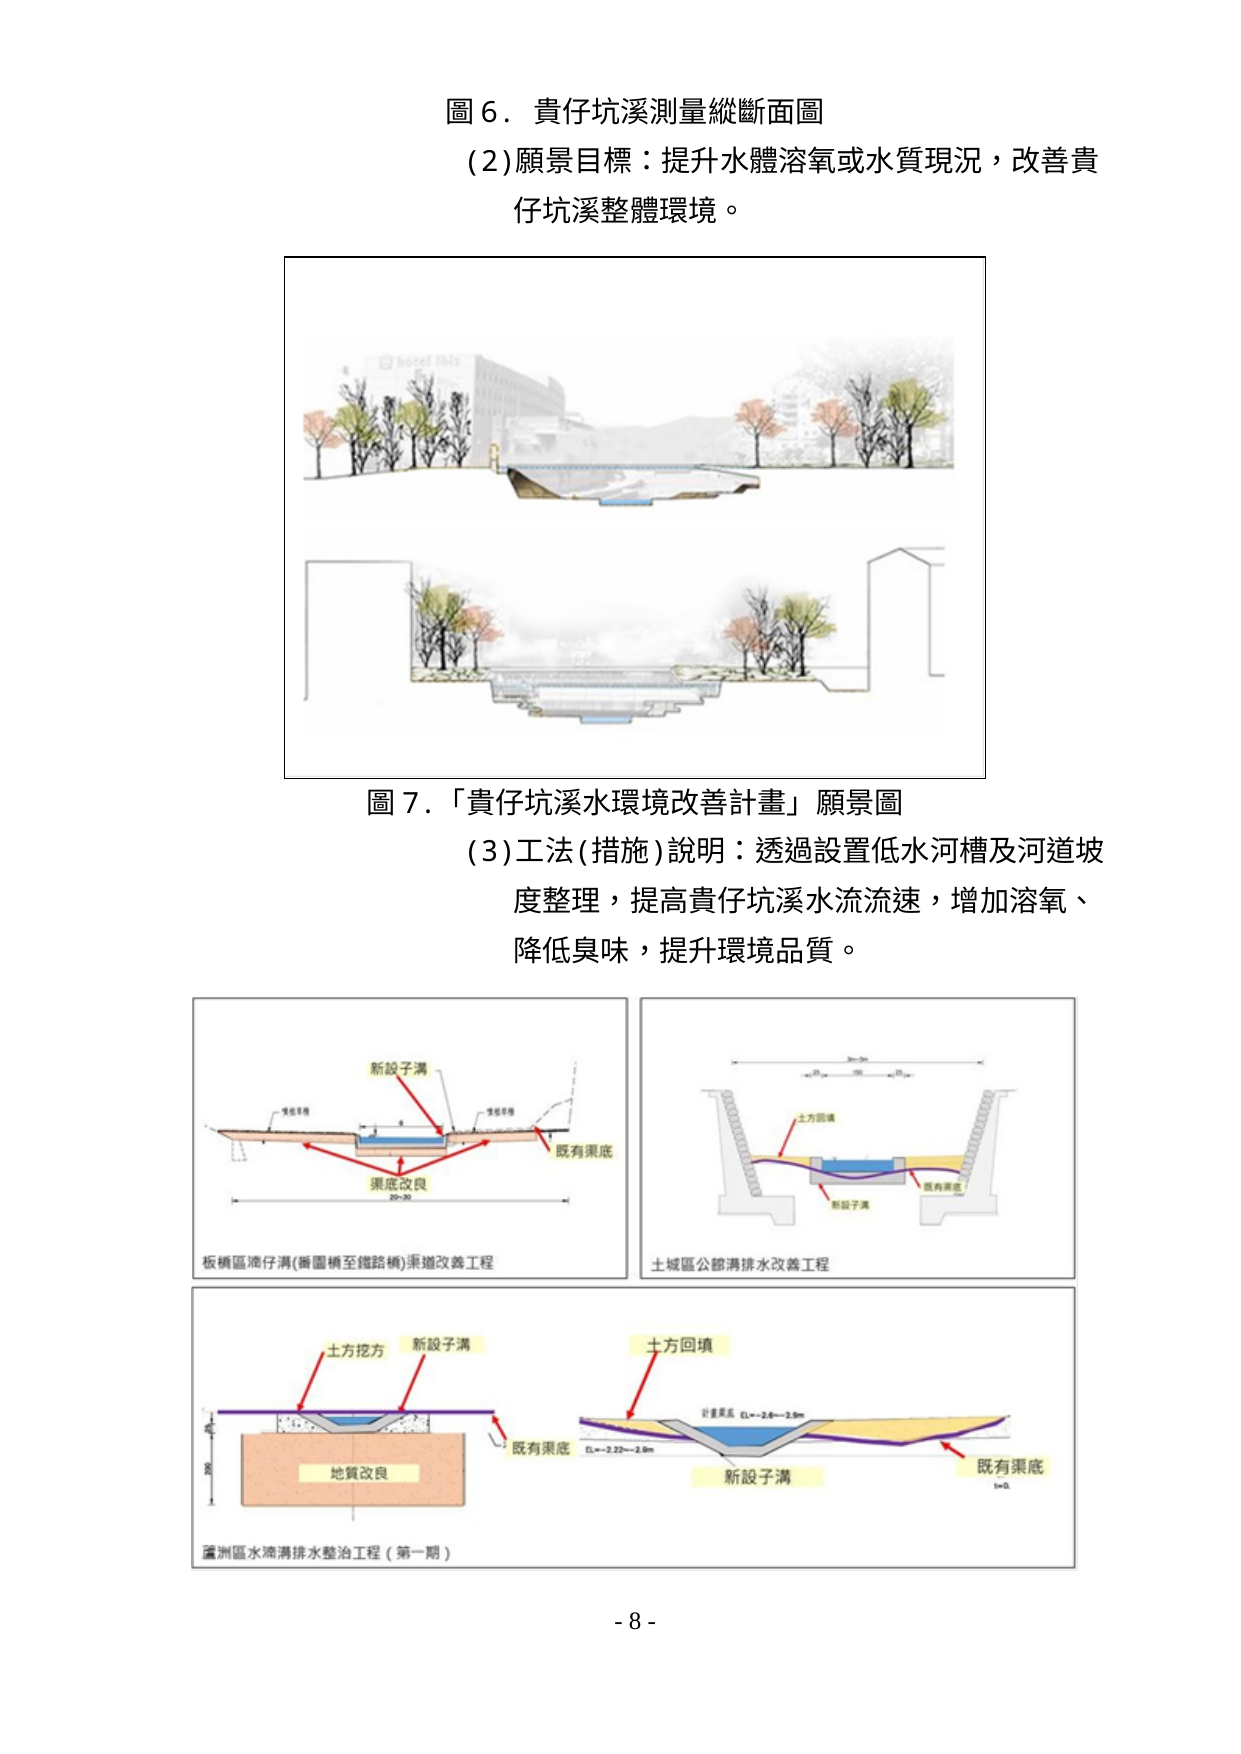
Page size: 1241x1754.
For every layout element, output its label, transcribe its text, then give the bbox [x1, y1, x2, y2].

list 工法(措施)說明：透過設置低水河槽及河道坡度整理，提高貴仔坑溪水流流速，增加溶氧、降低臭味，提升環境品質。 [463, 822, 1122, 972]
list 願景目標：提升水體溶氧或水質現況，改善貴仔坑溪整體環境。 [463, 131, 1122, 231]
subtitle 圖7.「貴仔坑溪水環境改善計畫」願景圖 [148, 779, 1122, 822]
subtitle 圖6. 貴仔坑溪測量縱斷面圖 [148, 89, 1122, 131]
